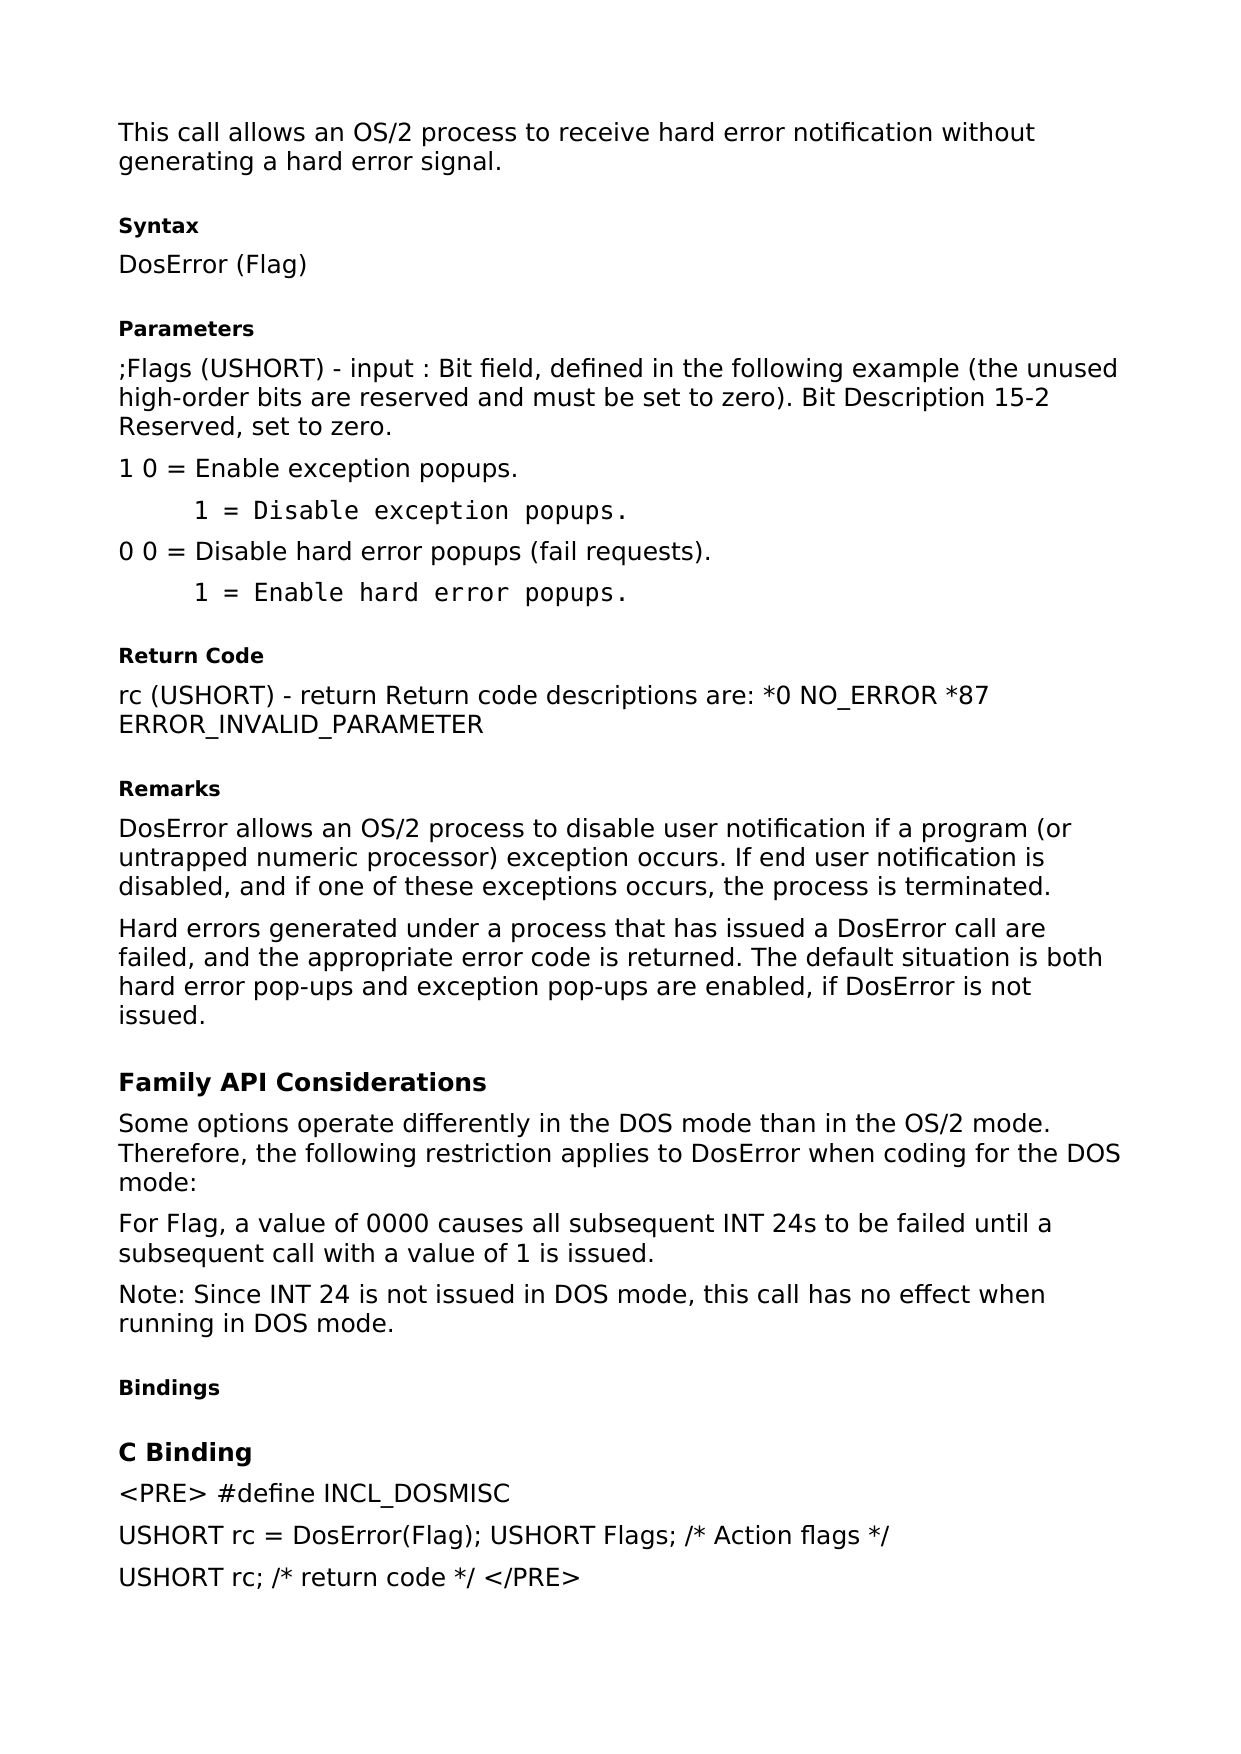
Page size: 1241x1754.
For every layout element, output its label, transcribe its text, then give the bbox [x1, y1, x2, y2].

text 1 = Disable exception popups. [118, 496, 1122, 525]
text 1 0 = Enable exception popups. [118, 454, 1122, 483]
subtitle Syntax [118, 214, 1122, 238]
subtitle Bindings [118, 1376, 1122, 1401]
subtitle Parameters [118, 317, 1122, 342]
text rc (USHORT) - return Return code descriptions are: *0 NO_ERROR *87 ERROR_INVALID_PARAMETER [118, 681, 1122, 739]
subtitle Family API Considerations [118, 1068, 1122, 1097]
text DosError allows an OS/2 process to disable user notification if a program (or untrapped numeric processor) exception occurs. If end user notification is disabled, and if one of these exceptions occurs, the process is terminated. [118, 814, 1122, 901]
text 0 0 = Disable hard error popups (fail requests). [118, 537, 1122, 566]
text 1 = Enable hard error popups. [118, 578, 1122, 608]
text Hard errors generated under a process that has issued a DosError call are failed, and the appropriate error code is returned. The default situation is both hard error pop-ups and exception pop-ups are enabled, if DosError is not issued. [118, 914, 1122, 1030]
text This call allows an OS/2 process to receive hard error notification without generating a hard error signal. [118, 118, 1122, 176]
text Note: Since INT 24 is not issued in DOS mode, this call has no effect when running in DOS mode. [118, 1280, 1122, 1339]
text USHORT rc = DosError(Flag); USHORT Flags; /* Action flags */ [118, 1521, 1122, 1551]
text For Flag, a value of 0000 causes all subsequent INT 24s to be failed until a subsequent call with a value of 1 is issued. [118, 1209, 1122, 1268]
subtitle Remarks [118, 777, 1122, 801]
subtitle Return Code [118, 644, 1122, 669]
text ;Flags (USHORT) - input : Bit field, defined in the following example (the unused high-order bits are reserved and must be set to zero). Bit Description 15-2 Reserved, set to zero. [118, 354, 1122, 442]
subtitle C Binding [118, 1438, 1122, 1467]
text <PRE> #define INCL_DOSMISC [118, 1480, 1122, 1509]
text Some options operate differently in the DOS mode than in the OS/2 mode. Therefore, the following restriction applies to DosError when coding for the DOS mode: [118, 1109, 1122, 1197]
text USHORT rc; /* return code */ </PRE> [118, 1563, 1122, 1592]
text DosError (Flag) [118, 251, 1122, 280]
